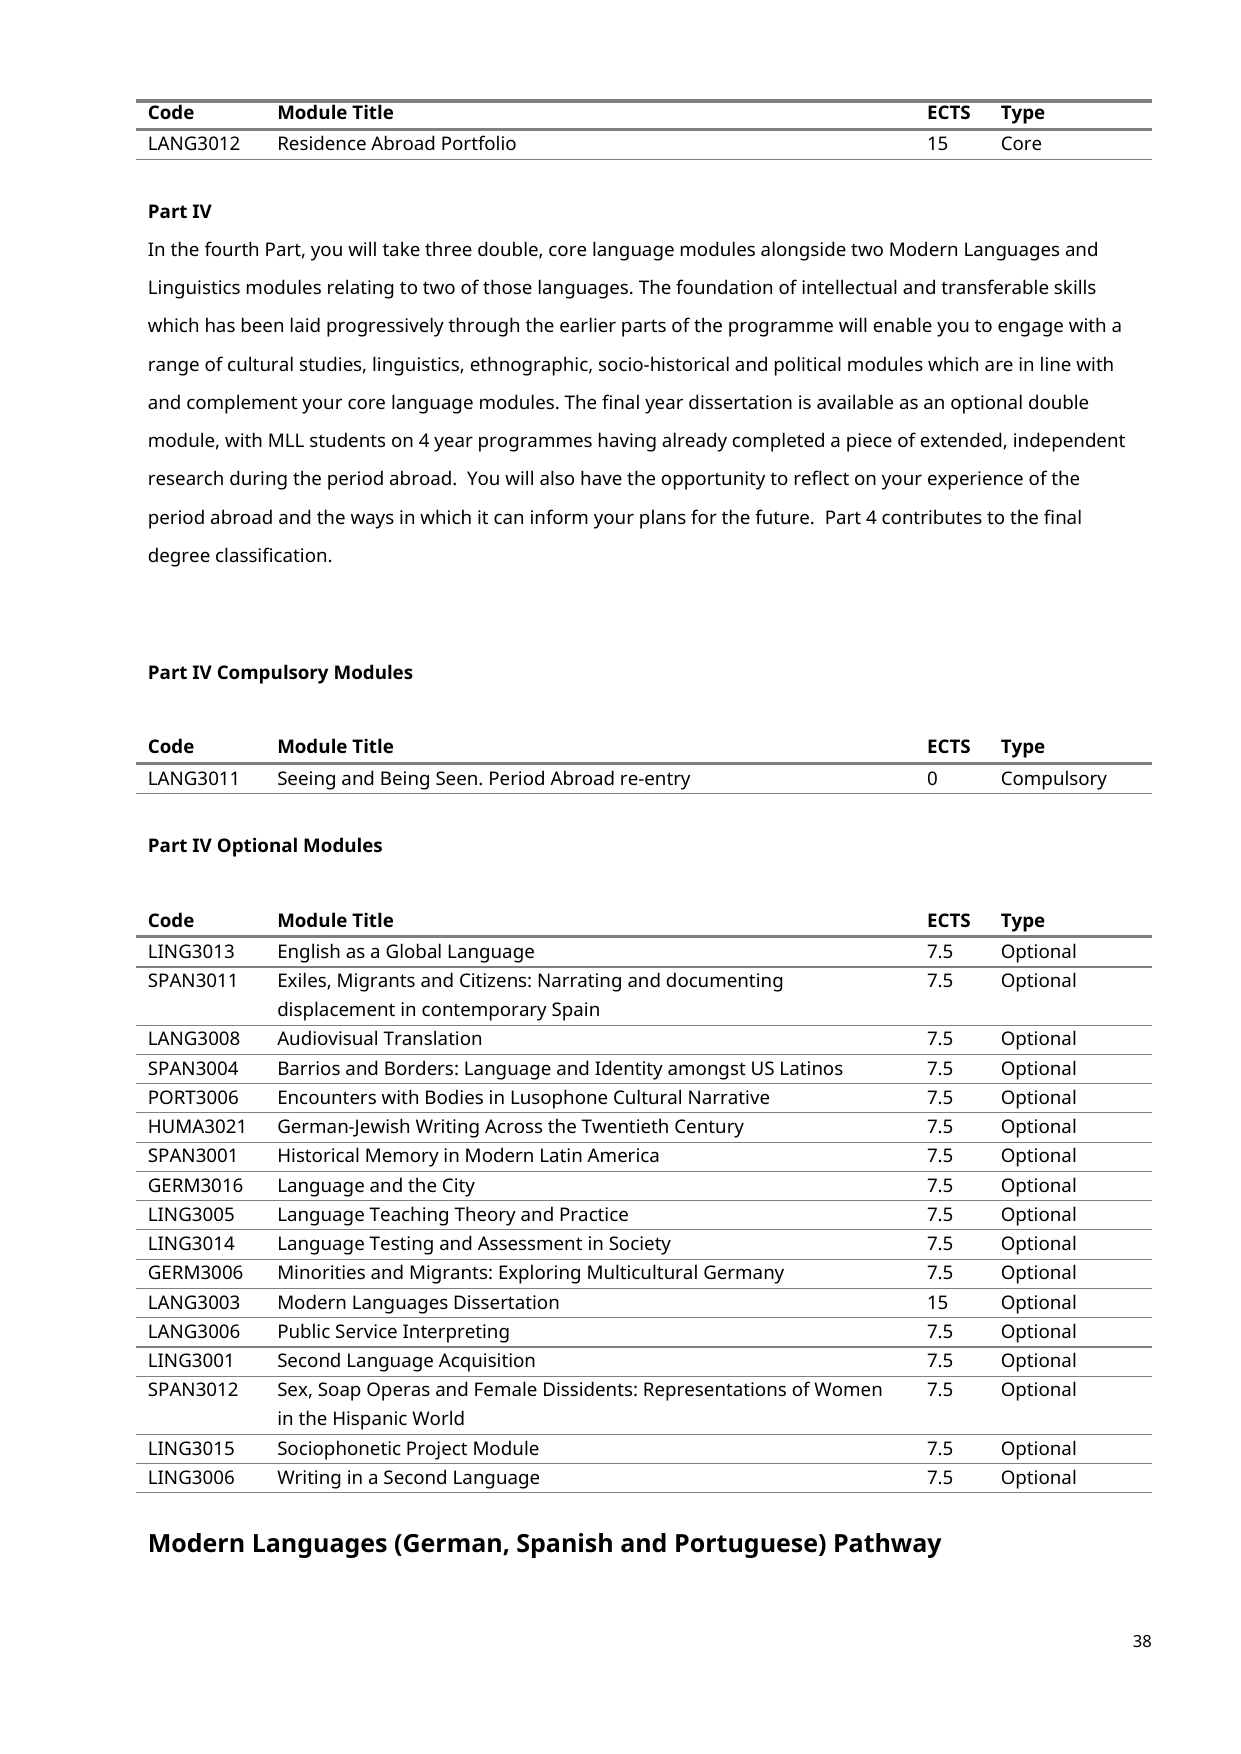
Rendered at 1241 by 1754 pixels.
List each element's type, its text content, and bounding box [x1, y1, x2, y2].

table_cell Optional [989, 1201, 1152, 1229]
table_cell Residence Abroad Portfolio [266, 131, 916, 159]
table_cell 7.5 [916, 968, 989, 1024]
table_cell Core [989, 131, 1152, 159]
table_cell Audiovisual Translation [266, 1026, 916, 1054]
table_cell 7.5 [916, 1435, 989, 1463]
table_cell Optional [989, 1026, 1152, 1054]
table_cell 7.5 [916, 1348, 989, 1376]
table_cell Modern Languages Dissertation [266, 1289, 916, 1317]
table_cell Optional [989, 1143, 1152, 1171]
table_cell 7.5 [916, 1143, 989, 1171]
table_cell 7.5 [916, 938, 989, 966]
table_cell 7.5 [916, 1201, 989, 1229]
table_cell SPAN3011 [136, 968, 266, 1024]
table_cell Optional [989, 1113, 1152, 1142]
table_cell Optional [989, 1084, 1152, 1112]
table_cell Optional [989, 1172, 1152, 1200]
table_cell 7.5 [916, 1377, 989, 1434]
table_cell Optional [989, 1260, 1152, 1288]
table_cell Sociophonetic Project Module [266, 1435, 916, 1463]
table_cell GERM3016 [136, 1172, 266, 1200]
table_cell 7.5 [916, 1172, 989, 1200]
table_cell GERM3006 [136, 1260, 266, 1288]
table_cell LANG3003 [136, 1289, 266, 1317]
table_cell Code [136, 907, 266, 935]
table_cell 15 [916, 131, 989, 159]
table_cell 7.5 [916, 1113, 989, 1142]
table_cell LING3006 [136, 1464, 266, 1492]
table_cell Encounters with Bodies in Lusophone Cultural Narrative [266, 1084, 916, 1112]
table_cell LANG3011 [136, 765, 266, 793]
table_cell Optional [989, 1435, 1152, 1463]
table_cell Historical Memory in Modern Latin America [266, 1143, 916, 1171]
table_cell Code [136, 103, 266, 127]
table_cell 7.5 [916, 1230, 989, 1259]
table_cell ECTS [916, 103, 989, 127]
table_cell LING3001 [136, 1348, 266, 1376]
table_cell Minorities and Migrants: Exploring Multicultural Germany [266, 1260, 916, 1288]
table_cell English as a Global Language [266, 938, 916, 966]
table_cell LANG3012 [136, 131, 266, 159]
table_cell Optional [989, 1230, 1152, 1259]
table_cell Optional [989, 968, 1152, 1024]
table_cell 7.5 [916, 1026, 989, 1054]
table_cell 7.5 [916, 1318, 989, 1346]
table_cell ECTS [916, 734, 989, 762]
table_cell Seeing and Being Seen. Period Abroad re-entry [266, 765, 916, 793]
table_cell Second Language Acquisition [266, 1348, 916, 1376]
table_cell Optional [989, 1318, 1152, 1346]
table_cell SPAN3004 [136, 1055, 266, 1083]
table_cell Language Testing and Assessment in Society [266, 1230, 916, 1259]
table_cell Barrios and Borders: Language and Identity amongst US Latinos [266, 1055, 916, 1083]
table_cell Sex, Soap Operas and Female Dissidents: Representations of Women in the Hispanic World [266, 1377, 916, 1434]
table_cell Module Title [266, 734, 916, 762]
table_cell LANG3008 [136, 1026, 266, 1054]
table_cell 0 [916, 765, 989, 793]
table_cell German-Jewish Writing Across the Twentieth Century [266, 1113, 916, 1142]
table_cell Modern Languages (German, Spanish and Portuguese) Pathway [136, 1493, 1152, 1562]
table_cell SPAN3001 [136, 1143, 266, 1171]
table_cell LING3013 [136, 938, 266, 966]
table_cell Writing in a Second Language [266, 1464, 916, 1492]
table_cell Public Service Interpreting [266, 1318, 916, 1346]
table_cell Optional [989, 938, 1152, 966]
table_cell Optional [989, 1289, 1152, 1317]
table_cell 15 [916, 1289, 989, 1317]
table_cell Language Teaching Theory and Practice [266, 1201, 916, 1229]
table_cell HUMA3021 [136, 1113, 266, 1142]
table_cell 7.5 [916, 1084, 989, 1112]
table_cell PORT3006 [136, 1084, 266, 1112]
table_cell Module Title [266, 103, 916, 127]
table_cell Type [989, 734, 1152, 762]
table_cell Code [136, 734, 266, 762]
table_cell LING3005 [136, 1201, 266, 1229]
table_cell Optional [989, 1377, 1152, 1434]
table_cell Language and the City [266, 1172, 916, 1200]
table_cell Part IV Optional Modules [136, 794, 1152, 907]
table_cell Type [989, 103, 1152, 127]
table_cell 7.5 [916, 1055, 989, 1083]
table_cell Exiles, Migrants and Citizens: Narrating and documenting displacement in contemporary Spain [266, 968, 916, 1024]
table_cell Optional [989, 1348, 1152, 1376]
table_cell Part IV In the fourth Part, you will take three double, core language modules alongside two Modern Languages and Linguistics modules relating to two of those languages. The foundation of intellectual and transferable skills which has been laid progressively through the earlier parts of the programme will enable you to engage with a range of cultural studies, linguistics, ethnographic, socio-historical and political modules which are in line with and complement your core language modules. The final year dissertation is available as an optional double module, with MLL students on 4 year programmes having already completed a piece of extended, independent research during the period abroad. You will also have the opportunity to reflect on your experience of the period abroad and the ways in which it can inform your plans for the future. Part 4 contributes to the final degree classification. [136, 160, 1152, 621]
table_cell LANG3006 [136, 1318, 266, 1346]
table_cell Optional [989, 1055, 1152, 1083]
table_cell 7.5 [916, 1464, 989, 1492]
table_cell Module Title [266, 907, 916, 935]
table_cell 7.5 [916, 1260, 989, 1288]
table_cell Optional [989, 1464, 1152, 1492]
table_cell Compulsory [989, 765, 1152, 793]
table_cell ECTS [916, 907, 989, 935]
table_cell SPAN3012 [136, 1377, 266, 1434]
table_cell Type [989, 907, 1152, 935]
table_cell LING3015 [136, 1435, 266, 1463]
table_cell Part IV Compulsory Modules [136, 621, 1152, 733]
table_cell LING3014 [136, 1230, 266, 1259]
